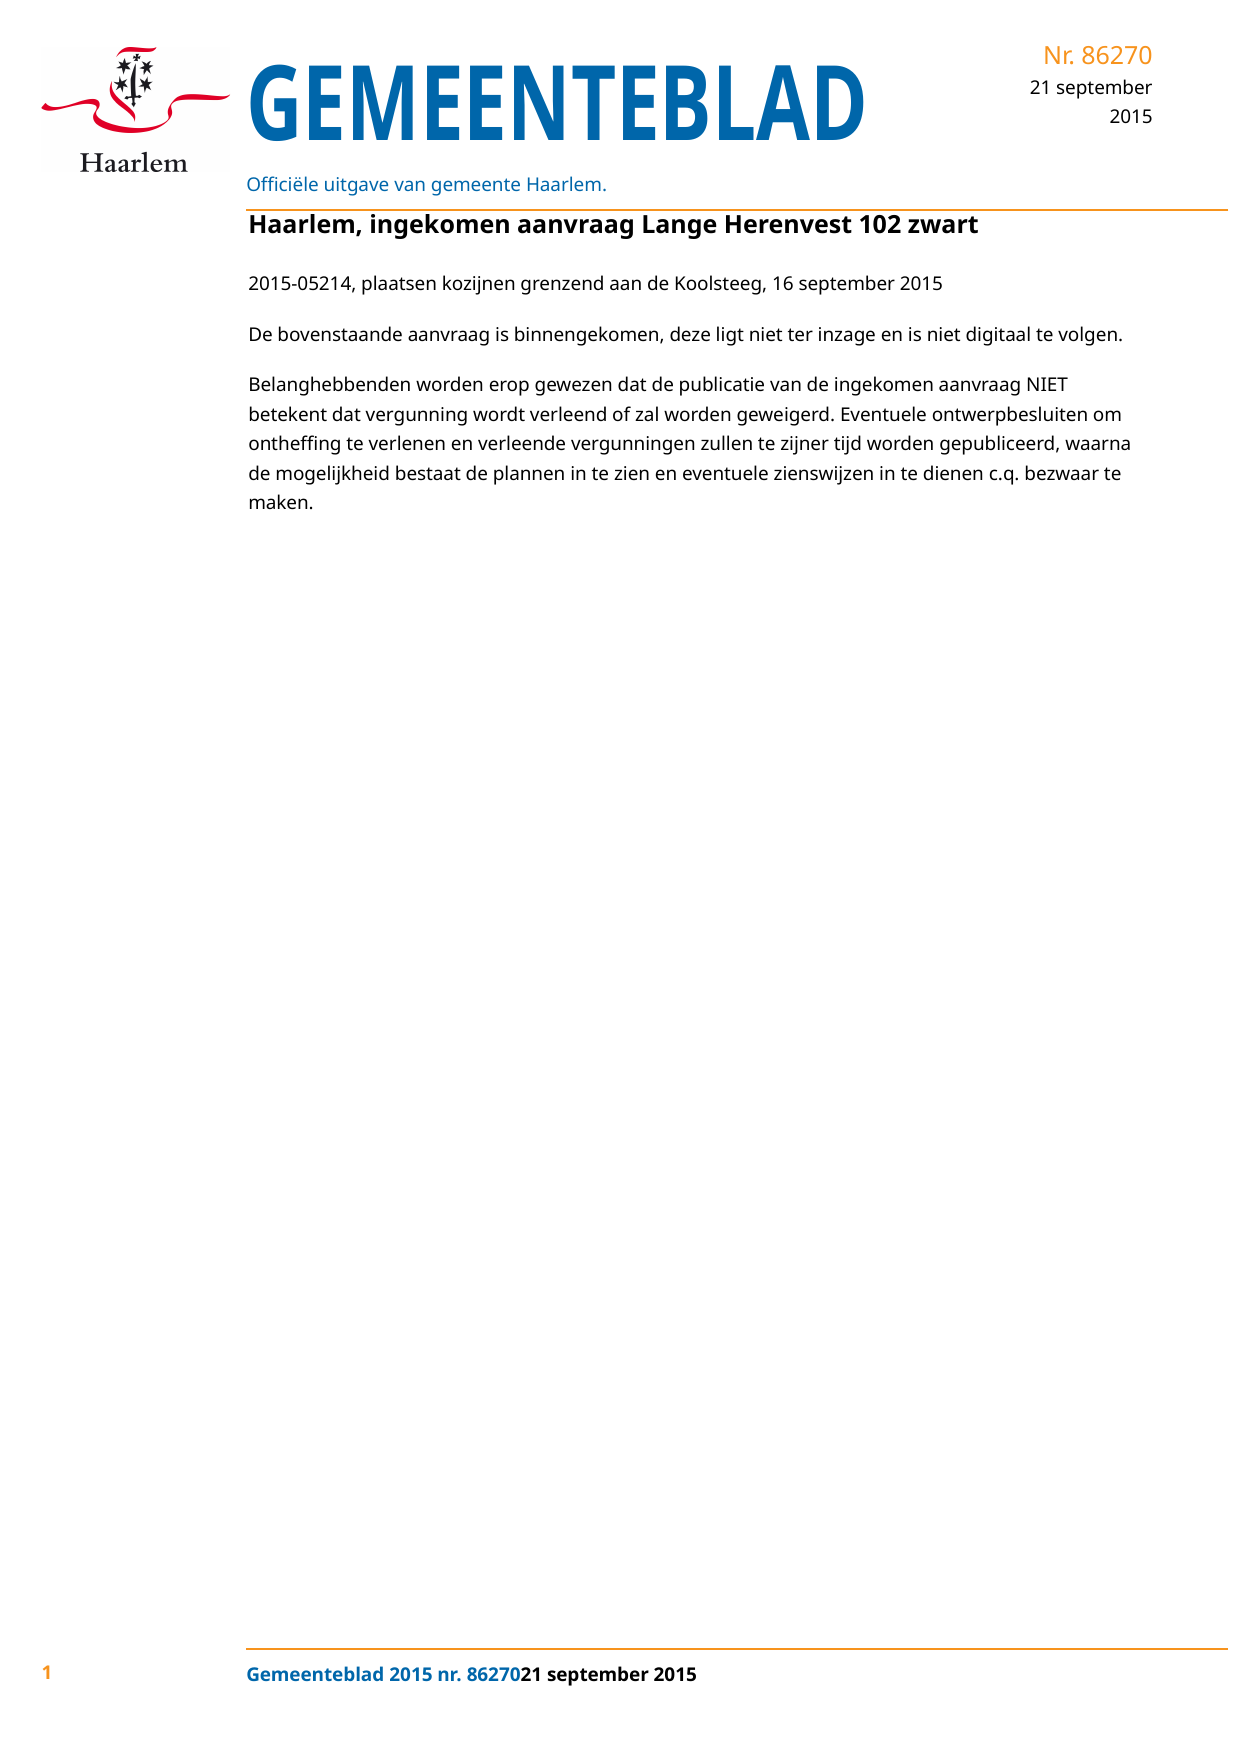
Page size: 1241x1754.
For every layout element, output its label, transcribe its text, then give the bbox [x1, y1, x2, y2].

text Haarlem, ingekomen aanvraag Lange Herenvest 102 zwart [248, 211, 1152, 241]
text 2015-05214, plaatsen kozijnen grenzend aan de Koolsteeg, 16 september 2015 [248, 270, 1152, 296]
text De bovenstaande aanvraag is binnengekomen, deze ligt niet ter inzage en is niet digitaal te volgen. [248, 321, 1152, 346]
text Belanghebbenden worden erop gewezen dat de publicatie van de ingekomen aanvraag NIET betekent dat vergunning wordt verleend of zal worden geweigerd. Eventuele ontwerpbesluiten om ontheffing te verlenen en verleende vergunningen zullen te zijner tijd worden gepubliceerd, waarna de mogelijkheid bestaat de plannen in te zien en eventuele zienswijzen in te dienen c.q. bezwaar te maken. [248, 371, 1152, 515]
picture [41, 47, 231, 172]
